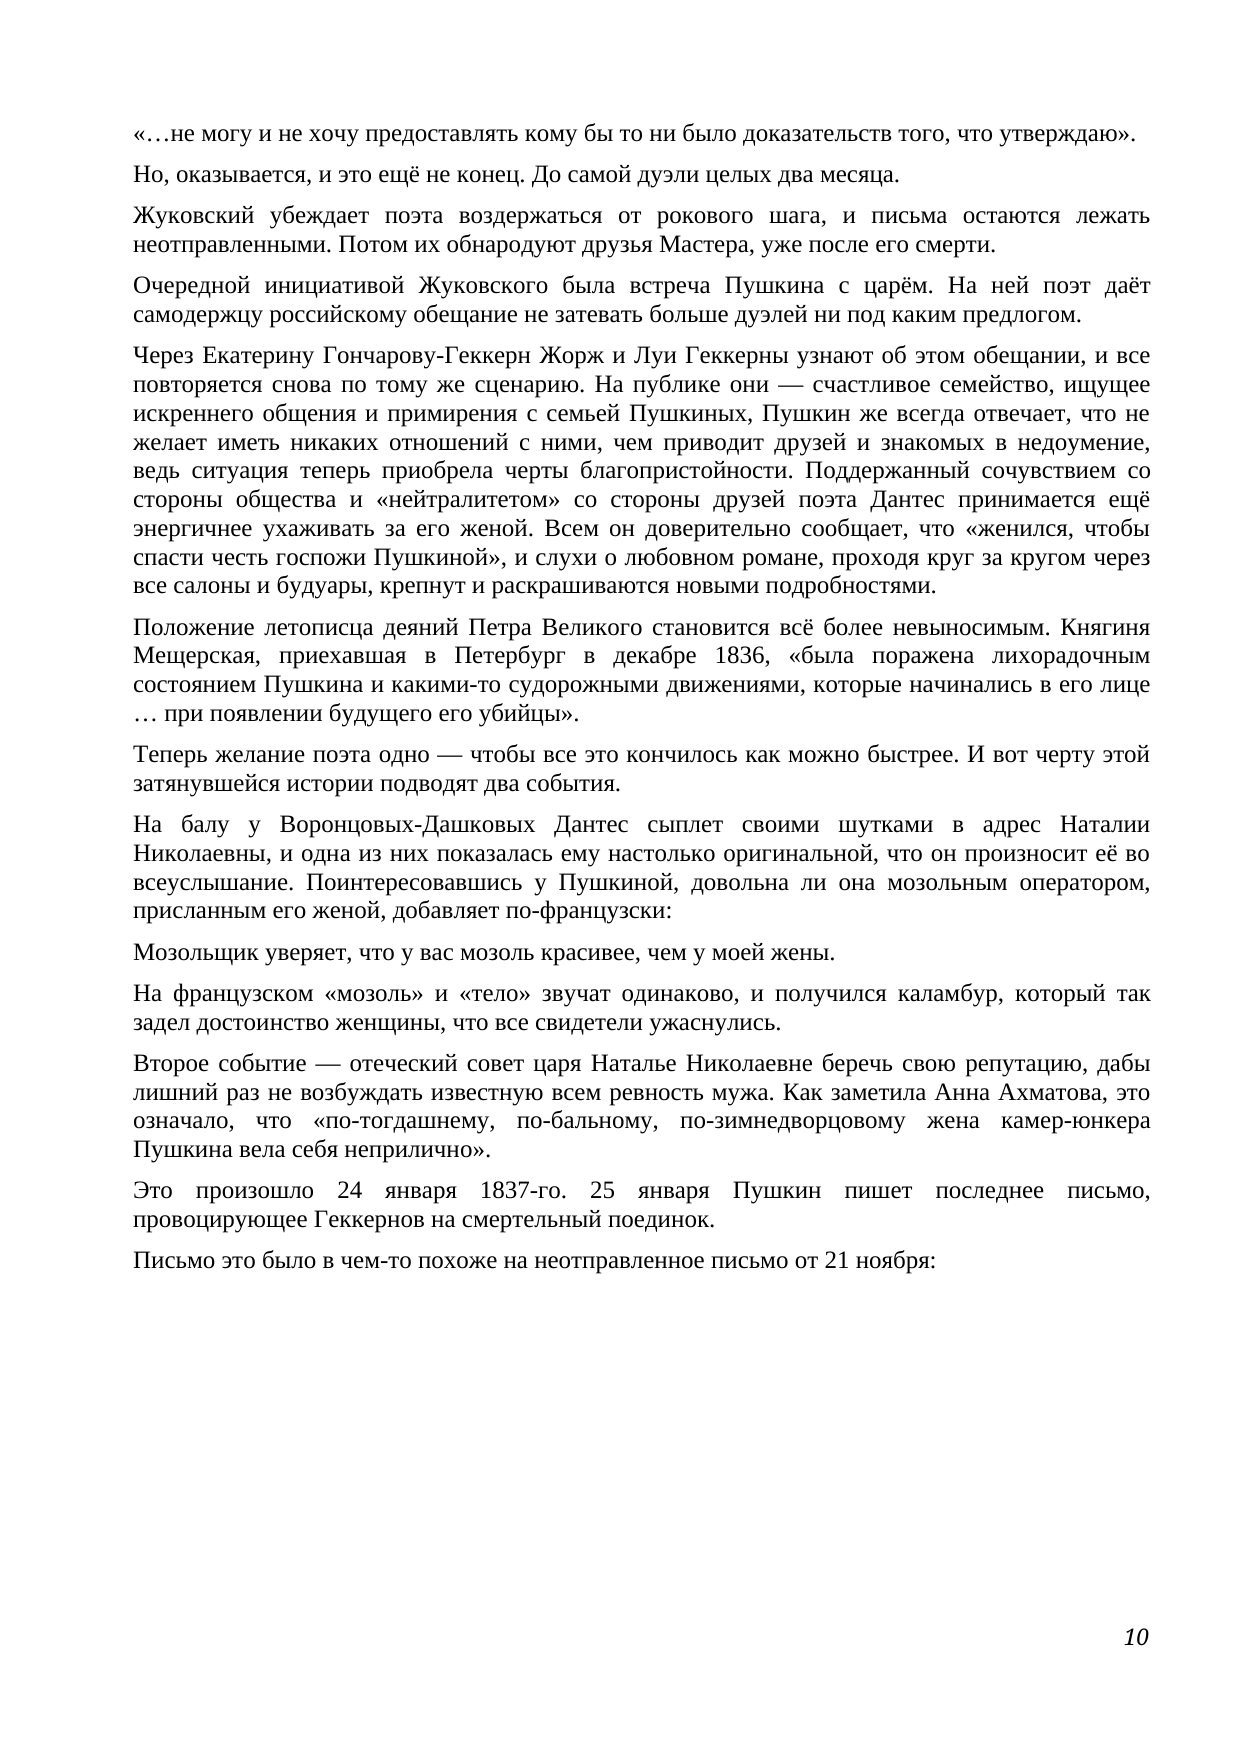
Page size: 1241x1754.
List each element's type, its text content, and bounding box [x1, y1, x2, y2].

text На балу у Воронцовых-Дашковых Дантес сыплет своими шутками в адрес Наталии Николаевны, и одна из них показалась ему настолько оригинальной, что он произносит её во всеуслышание. Поинтересовавшись у Пушкиной, довольна ли она мозольным оператором, присланным его женой, добавляет по-французски: [133, 809, 1152, 924]
text Очередной инициативой Жуковского была встреча Пушкина с царём. На ней поэт даёт самодержцу российскому обещание не затевать больше дуэлей ни под каким предлогом. [133, 271, 1152, 328]
text Через Екатерину Гончарову-Геккерн Жорж и Луи Геккерны узнают об этом обещании, и все повторяется снова по тому же сценарию. На публике они — счастливое семейство, ищущее искреннего общения и примирения с семьей Пушкиных, Пушкин же всегда отвечает, что не желает иметь никаких отношений с ними, чем приводит друзей и знакомых в недоумение, ведь ситуация теперь приобрела черты благопристойности. Поддержанный сочувствием со стороны общества и «нейтралитетом» со стороны друзей поэта Дантес принимается ещё энергичнее ухаживать за его женой. Всем он доверительно сообщает, что «женился, чтобы спасти честь госпожи Пушкиной», и слухи о любовном романе, проходя круг за кругом через все салоны и будуары, крепнут и раскрашиваются новыми подробностями. [133, 341, 1152, 599]
text Это произошло 24 января 1837-го. 25 января Пушкин пишет последнее письмо, провоцирующее Геккернов на смертельный поединок. [133, 1176, 1152, 1233]
text Жуковский убеждает поэта воздержаться от рокового шага, и письма остаются лежать неотправленными. Потом их обнародуют друзья Мастера, уже после его смерти. [133, 201, 1152, 258]
text Мозольщик уверяет, что у вас мозоль красивее, чем у моей жены. [133, 937, 1152, 966]
text Второе событие — отеческий совет царя Наталье Николаевне беречь свою репутацию, дабы лишний раз не возбуждать известную всем ревность мужа. Как заметила Анна Ахматова, это означало, что «по-тогдашнему, по-бальному, по-зимнедворцовому жена камер-юнкера Пушкина вела себя неприлично». [133, 1048, 1152, 1163]
text Положение летописца деяний Петра Великого становится всё более невыносимым. Княгиня Мещерская, приехавшая в Петербург в декабре 1836, «была поражена лихорадочным состоянием Пушкина и какими-то судорожными движениями, которые начинались в его лице … при появлении будущего его убийцы». [133, 612, 1152, 727]
text На французском «мозоль» и «тело» звучат одинаково, и получился каламбур, который так задел достоинство женщины, что все свидетели ужаснулись. [133, 978, 1152, 1036]
text Письмо это было в чем-то похоже на неотправленное письмо от 21 ноября: [133, 1246, 1152, 1274]
text Но, оказывается, и это ещё не конец. До самой дуэли целых два месяца. [133, 159, 1152, 188]
text Теперь желание поэта одно — чтобы все это кончилось как можно быстрее. И вот черту этой затянувшейся истории подводят два события. [133, 739, 1152, 797]
text «…не могу и не хочу предоставлять кому бы то ни было доказательств того, что утверждаю». [133, 118, 1152, 147]
